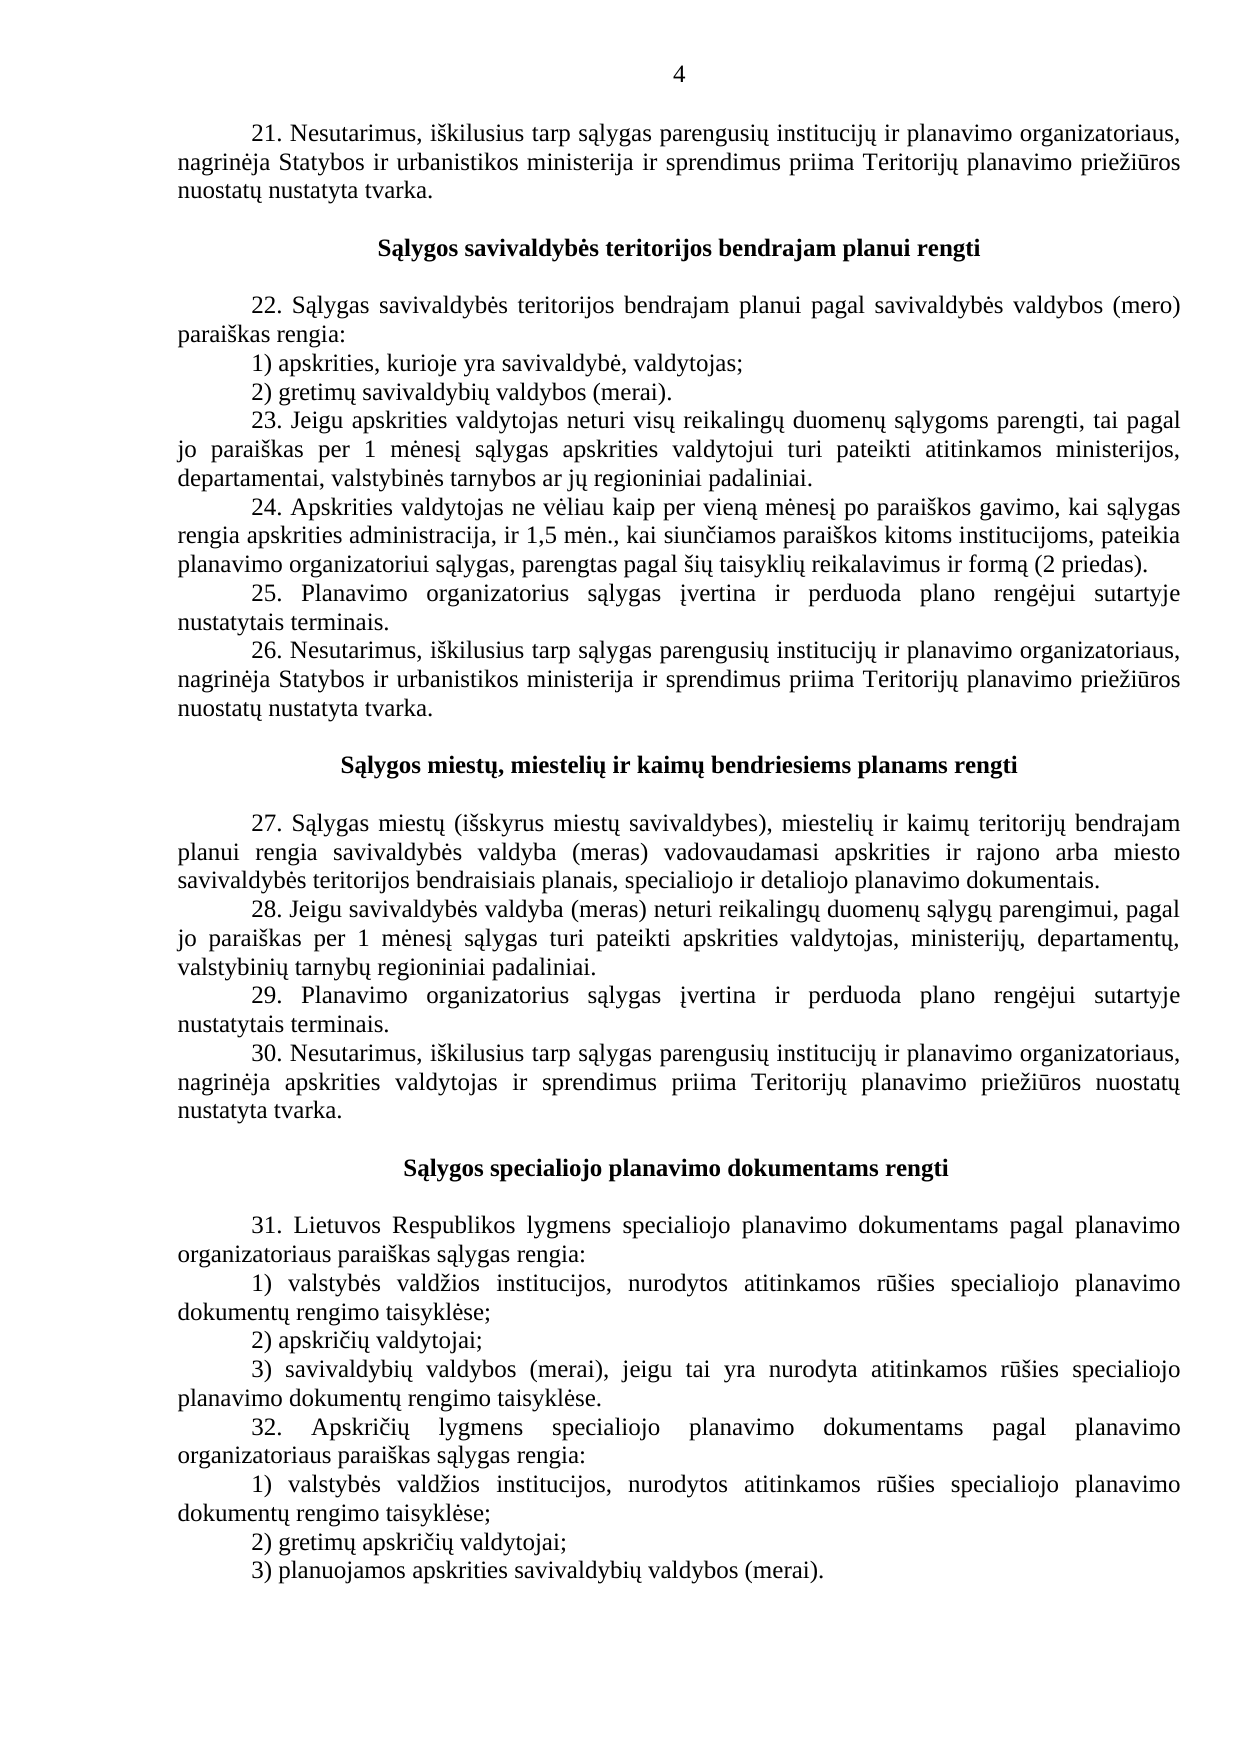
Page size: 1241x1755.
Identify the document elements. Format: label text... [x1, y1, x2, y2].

text 31. Lietuvos Respublikos lygmens specialiojo planavimo dokumentams pagal planavimo organizatoriaus paraiškas sąlygas rengia: [177, 1211, 1181, 1268]
text 23. Jeigu apskrities valdytojas neturi visų reikalingų duomenų sąlygoms parengti, tai pagal jo paraiškas per 1 mėnesį sąlygas apskrities valdytojui turi pateikti atitinkamos ministerijos, departamentai, valstybinės tarnybos ar jų regioniniai padaliniai. [177, 406, 1181, 492]
text 3) savivaldybių valdybos (merai), jeigu tai yra nurodyta atitinkamos rūšies specialiojo planavimo dokumentų rengimo taisyklėse. [177, 1354, 1181, 1412]
text 3) planuojamos apskrities savivaldybių valdybos (merai). [177, 1556, 1181, 1584]
text 2) gretimų savivaldybių valdybos (merai). [177, 377, 1181, 406]
text 26. Nesutarimus, iškilusius tarp sąlygas parengusių institucijų ir planavimo organizatoriaus, nagrinėja Statybos ir urbanistikos ministerija ir sprendimus priima Teritorijų planavimo priežiūros nuostatų nustatyta tvarka. [177, 636, 1181, 722]
text 29. Planavimo organizatorius sąlygas įvertina ir perduoda plano rengėjui sutartyje nustatytais terminais. [177, 981, 1181, 1038]
text 28. Jeigu savivaldybės valdyba (meras) neturi reikalingų duomenų sąlygų parengimui, pagal jo paraiškas per 1 mėnesį sąlygas turi pateikti apskrities valdytojas, ministerijų, departamentų, valstybinių tarnybų regioniniai padaliniai. [177, 894, 1181, 981]
text 1) valstybės valdžios institucijos, nurodytos atitinkamos rūšies specialiojo planavimo dokumentų rengimo taisyklėse; [177, 1268, 1181, 1326]
text 2) gretimų apskričių valdytojai; [177, 1527, 1181, 1556]
text 1) apskrities, kurioje yra savivaldybė, valdytojas; [177, 348, 1181, 377]
text 2) apskričių valdytojai; [177, 1326, 1181, 1354]
text 32. Apskričių lygmens specialiojo planavimo dokumentams pagal planavimo organizatoriaus paraiškas sąlygas rengia: [177, 1412, 1181, 1469]
text 30. Nesutarimus, iškilusius tarp sąlygas parengusių institucijų ir planavimo organizatoriaus, nagrinėja apskrities valdytojas ir sprendimus priima Teritorijų planavimo priežiūros nuostatų nustatyta tvarka. [177, 1038, 1181, 1124]
text 24. Apskrities valdytojas ne vėliau kaip per vieną mėnesį po paraiškos gavimo, kai sąlygas rengia apskrities administracija, ir 1,5 mėn., kai siunčiamos paraiškos kitoms institucijoms, pateikia planavimo organizatoriui sąlygas, parengtas pagal šių taisyklių reikalavimus ir formą (2 priedas). [177, 492, 1181, 578]
text 25. Planavimo organizatorius sąlygas įvertina ir perduoda plano rengėjui sutartyje nustatytais terminais. [177, 578, 1181, 636]
text 21. Nesutarimus, iškilusius tarp sąlygas parengusių institucijų ir planavimo organizatoriaus, nagrinėja Statybos ir urbanistikos ministerija ir sprendimus priima Teritorijų planavimo priežiūros nuostatų nustatyta tvarka. [177, 118, 1181, 204]
text Sąlygos specialiojo planavimo dokumentams rengti [177, 1153, 1181, 1182]
text Sąlygos savivaldybės teritorijos bendrajam planui rengti [177, 233, 1181, 262]
text 1) valstybės valdžios institucijos, nurodytos atitinkamos rūšies specialiojo planavimo dokumentų rengimo taisyklėse; [177, 1469, 1181, 1527]
text 27. Sąlygas miestų (išskyrus miestų savivaldybes), miestelių ir kaimų teritorijų bendrajam planui rengia savivaldybės valdyba (meras) vadovaudamasi apskrities ir rajono arba miesto savivaldybės teritorijos bendraisiais planais, specialiojo ir detaliojo planavimo dokumentais. [177, 808, 1181, 894]
text Sąlygos miestų, miestelių ir kaimų bendriesiems planams rengti [177, 751, 1181, 779]
text 22. Sąlygas savivaldybės teritorijos bendrajam planui pagal savivaldybės valdybos (mero) paraiškas rengia: [177, 291, 1181, 348]
